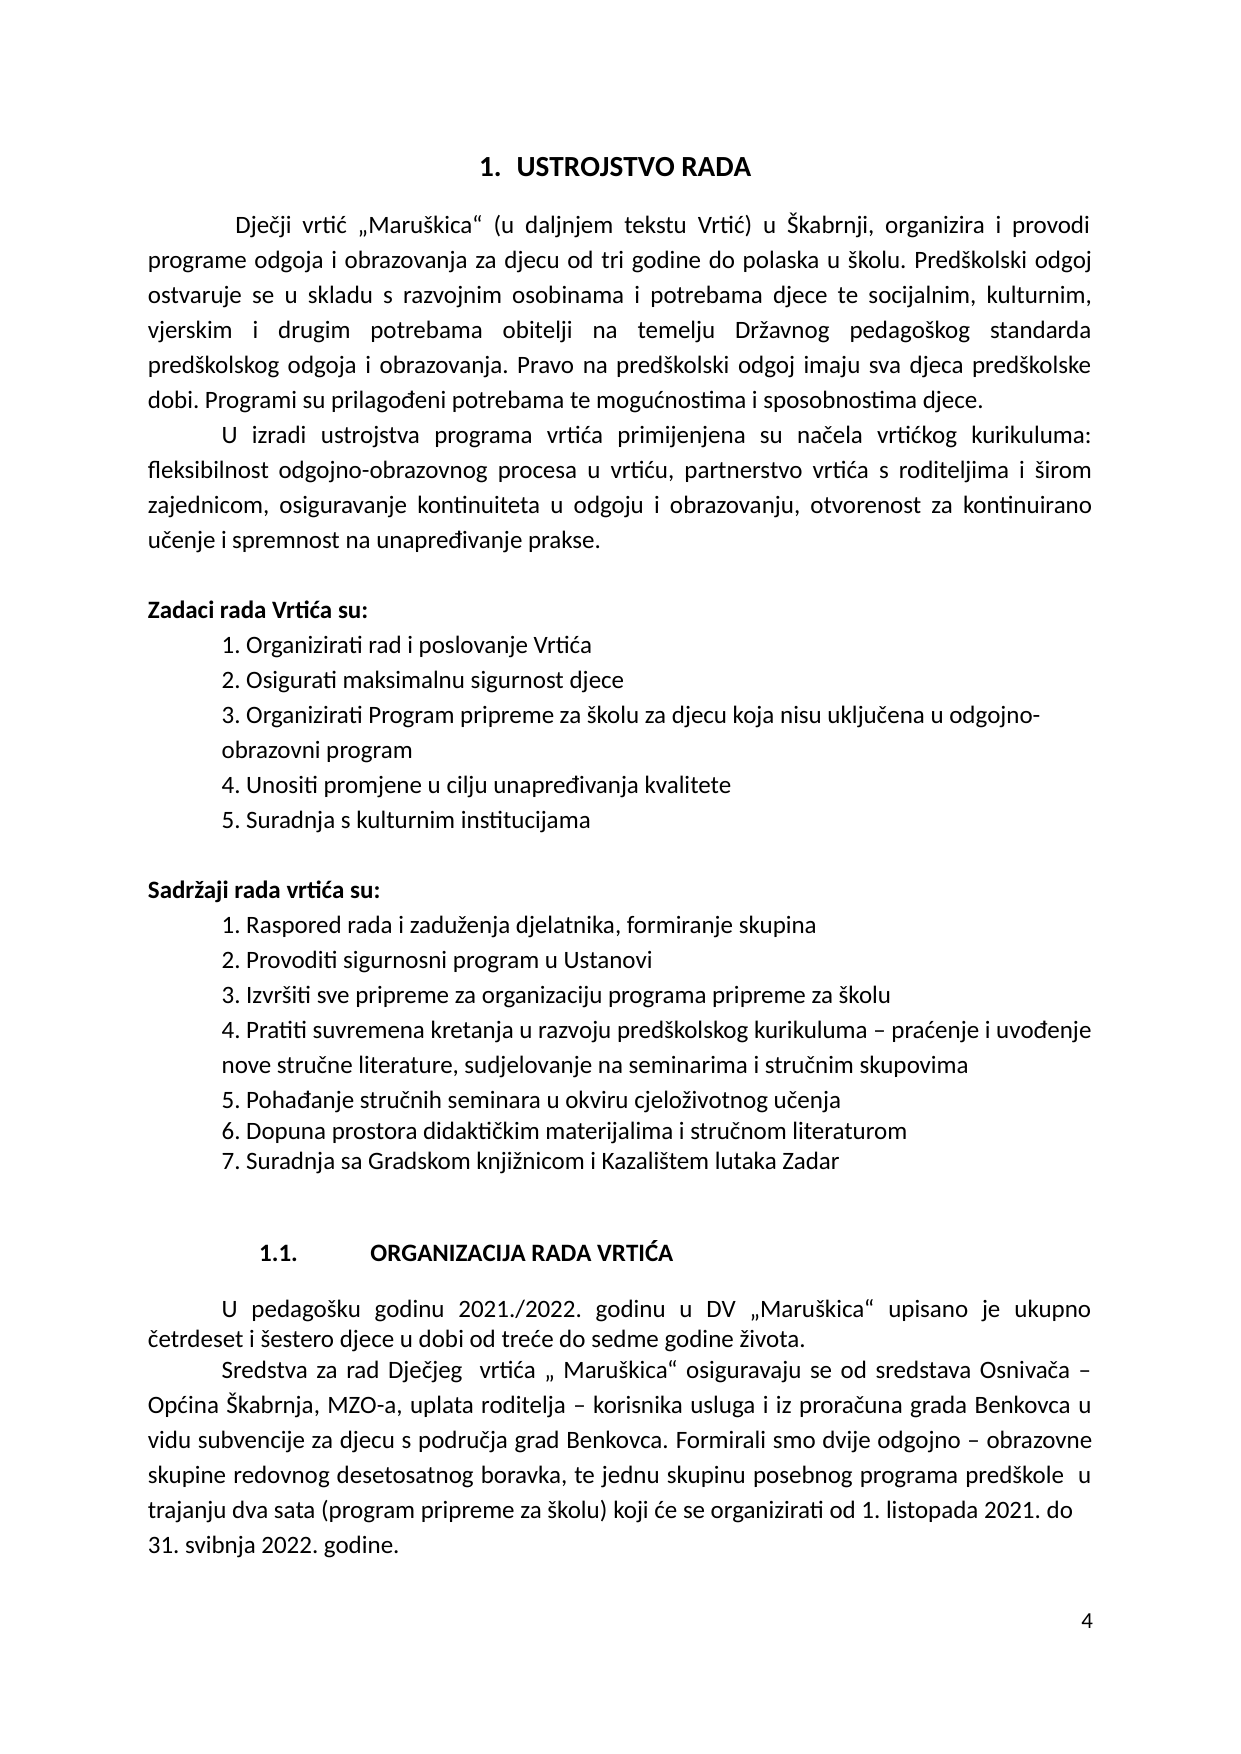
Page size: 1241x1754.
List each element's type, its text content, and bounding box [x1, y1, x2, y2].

text 2. Osigurati maksimalnu sigurnost djece [221, 664, 1093, 695]
text Dječji vrtić „Maruškica“ (u daljnjem tekstu Vrtić) u Škabrnji, organizira i provodi programe odgoja i obrazovanja za djecu od tri godine do polaska u školu. Predškolski odgoj ostvaruje se u skladu s razvojnim osobinama i potrebama djece te socijalnim, kulturnim, vjerskim i drugim potrebama obitelji na temelju Državnog pedagoškog standarda predškolskog odgoja i obrazovanja. Pravo na predškolski odgoj imaju sva djeca predškolske dobi. Programi su prilagođeni potrebama te mogućnostima i sposobnostima djece. [148, 209, 1093, 415]
list ORGANIZACIJA RADA VRTIĆA [259, 1237, 1093, 1267]
text obrazovni program [221, 734, 1093, 765]
text Sadržaji rada vrtića su: [148, 874, 1093, 905]
text U pedagošku godinu 2021./2022. godinu u DV „Maruškica“ upisano je ukupno četrdeset i šestero djece u dobi od treće do sedme godine života. [148, 1293, 1093, 1354]
text nove stručne literature, sudjelovanje na seminarima i stručnim skupovima [221, 1049, 1093, 1080]
text 1. Organizirati rad i poslovanje Vrtića [221, 629, 1093, 660]
text 2. Provoditi sigurnosni program u Ustanovi [221, 944, 1093, 975]
list USTROJSTVO RADA [479, 148, 1093, 183]
text 3. Organizirati Program pripreme za školu za djecu koja nisu uključena u odgojno- [221, 699, 1093, 730]
text 3. Izvršiti sve pripreme za organizaciju programa pripreme za školu [221, 979, 1093, 1010]
text U izradi ustrojstva programa vrtića primijenjena su načela vrtićkog kurikuluma: fleksibilnost odgojno-obrazovnog procesa u vrtiću, partnerstvo vrtića s roditeljima i širom zajednicom, osiguravanje kontinuiteta u odgoju i obrazovanju, otvorenost za kontinuirano učenje i spremnost na unapređivanje prakse. [148, 419, 1093, 555]
text Zadaci rada Vrtića su: [148, 594, 1093, 625]
text 1. Raspored rada i zaduženja djelatnika, formiranje skupina [221, 909, 1093, 940]
text Sredstva za rad Dječjeg vrtića „ Maruškica“ osiguravaju se od sredstava Osnivača – Općina Škabrnja, MZO-a, uplata roditelja – korisnika usluga i iz proračuna grada Benkovca u vidu subvencije za djecu s područja grad Benkovca. Formirali smo dvije odgojno – obrazovne skupine redovnog desetosatnog boravka, te jednu skupinu posebnog programa predškole u trajanju dva sata (program pripreme za školu) koji će se organizirati od 1. listopada 2021. do [148, 1354, 1093, 1524]
text 4. Pratiti suvremena kretanja u razvoju predškolskog kurikuluma – praćenje i uvođenje [221, 1014, 1093, 1045]
text 5. Suradnja s kulturnim institucijama [221, 804, 1093, 835]
text 5. Pohađanje stručnih seminara u okviru cjeloživotnog učenja [221, 1084, 1093, 1115]
text 4. Unositi promjene u cilju unapređivanja kvalitete [221, 769, 1093, 800]
text 7. Suradnja sa Gradskom knjižnicom i Kazalištem lutaka Zadar [221, 1145, 1093, 1176]
text 31. svibnja 2022. godine. [148, 1529, 1093, 1559]
text 6. Dopuna prostora didaktičkim materijalima i stručnom literaturom [221, 1115, 1093, 1145]
